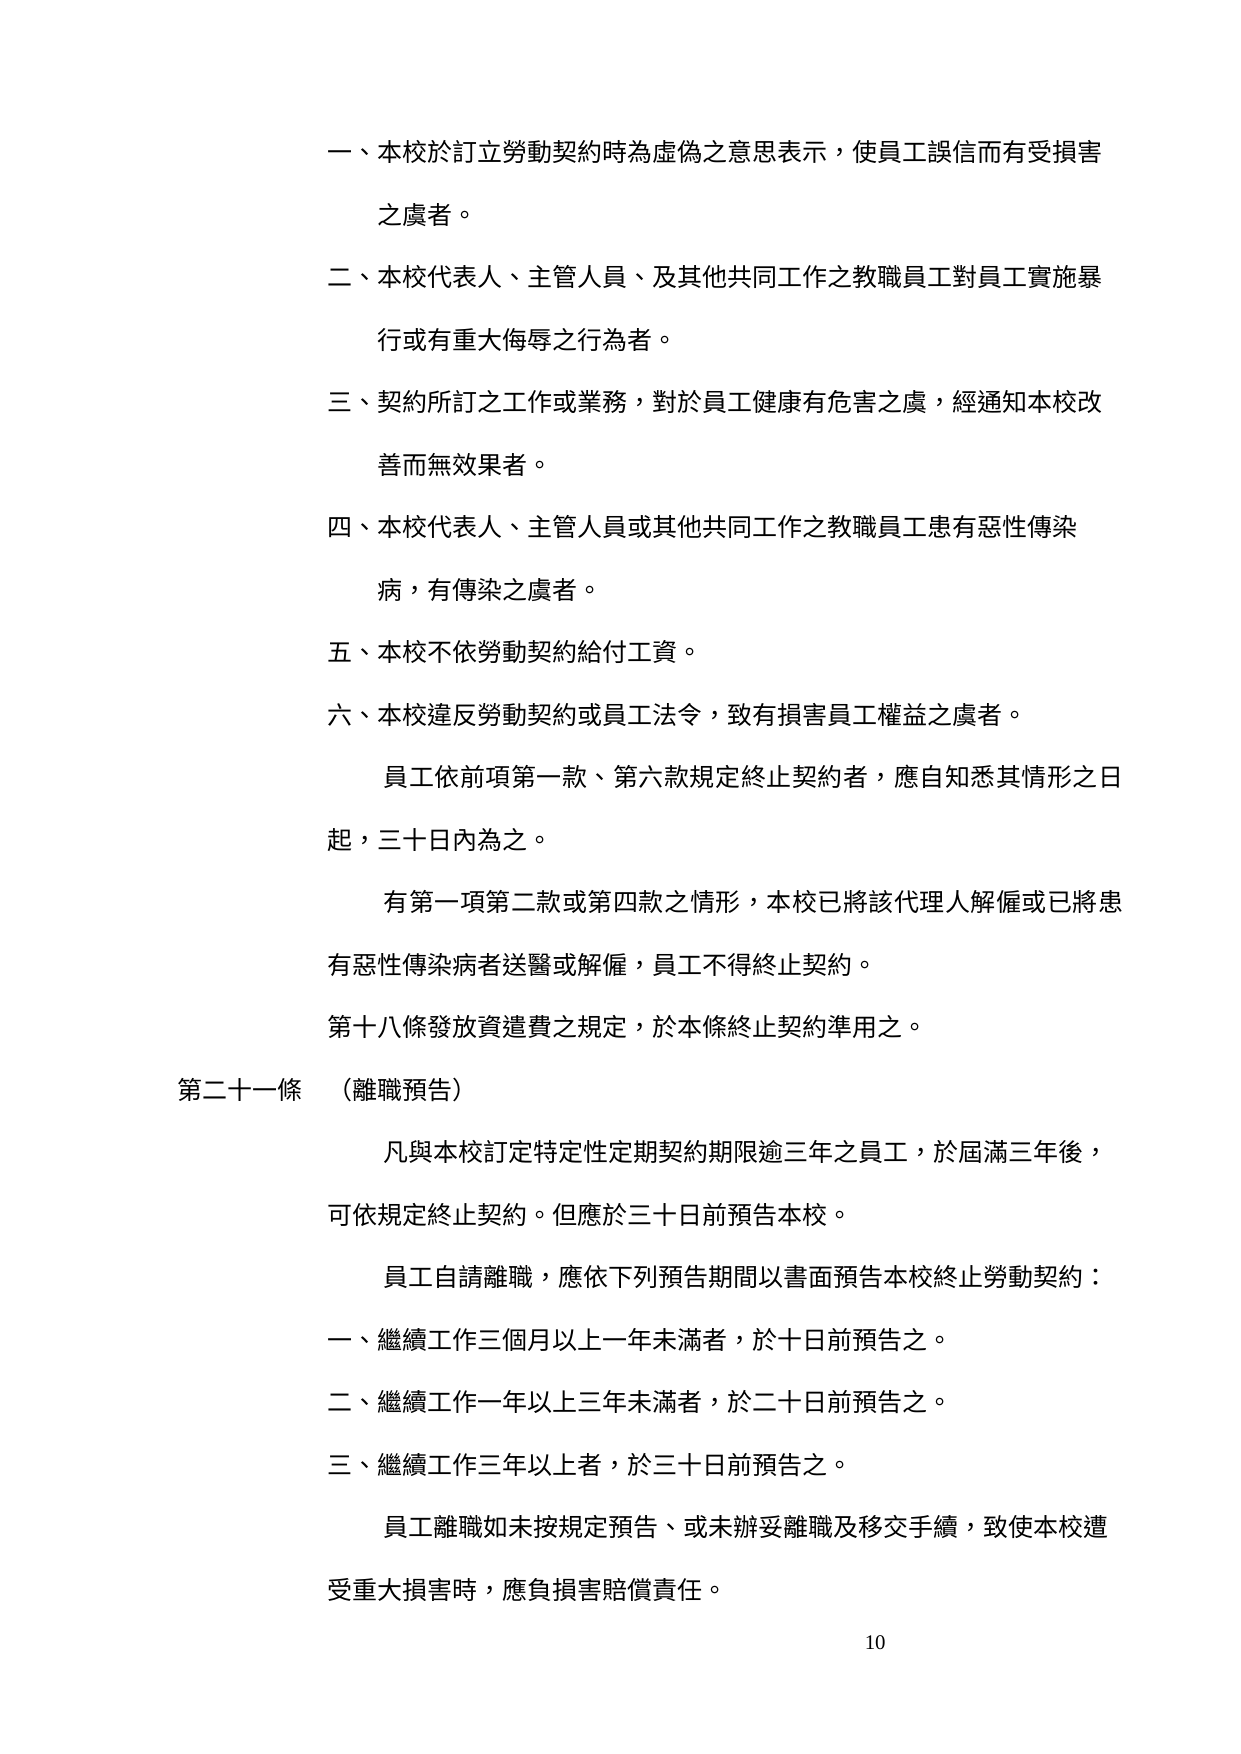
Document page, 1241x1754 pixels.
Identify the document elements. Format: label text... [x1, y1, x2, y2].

text 三、繼續工作三年以上者，於三十日前預告之。 [250, 1422, 1125, 1484]
text 四、本校代表人、主管人員或其他共同工作之教職員工患有惡性傳染病，有傳染之虞者。 [327, 484, 1125, 609]
text 五、本校不依勞動契約給付工資。 [327, 609, 1125, 672]
text 員工離職如未按規定預告、或未辦妥離職及移交手續，致使本校遭受重大損害時，應負損害賠償責任。 [327, 1484, 1125, 1609]
text 一、繼續工作三個月以上一年未滿者，於十日前預告之。 [250, 1297, 1125, 1359]
text 員工自請離職，應依下列預告期間以書面預告本校終止勞動契約： [213, 1234, 1125, 1297]
text 員工依前項第一款、第六款規定終止契約者，應自知悉其情形之日起，三十日內為之。 [327, 734, 1125, 859]
text 一、本校於訂立勞動契約時為虛偽之意思表示，使員工誤信而有受損害之虞者。 [327, 109, 1125, 234]
text 二、本校代表人、主管人員、及其他共同工作之教職員工對員工實施暴行或有重大侮辱之行為者。 [327, 234, 1125, 359]
text 六、本校違反勞動契約或員工法令，致有損害員工權益之虞者。 [327, 672, 1125, 734]
text 有第一項第二款或第四款之情形，本校已將該代理人解僱或已將患有惡性傳染病者送醫或解僱，員工不得終止契約。 [327, 859, 1125, 984]
text 第十八條發放資遣費之規定，於本條終止契約準用之。 [196, 984, 1125, 1047]
text 第二十一條 （離職預告） [177, 1047, 1125, 1109]
text 三、契約所訂之工作或業務，對於員工健康有危害之虞，經通知本校改善而無效果者。 [327, 359, 1125, 484]
text 二、繼續工作一年以上三年未滿者，於二十日前預告之。 [250, 1359, 1125, 1422]
text 凡與本校訂定特定性定期契約期限逾三年之員工，於屆滿三年後，可依規定終止契約。但應於三十日前預告本校。 [327, 1109, 1125, 1234]
